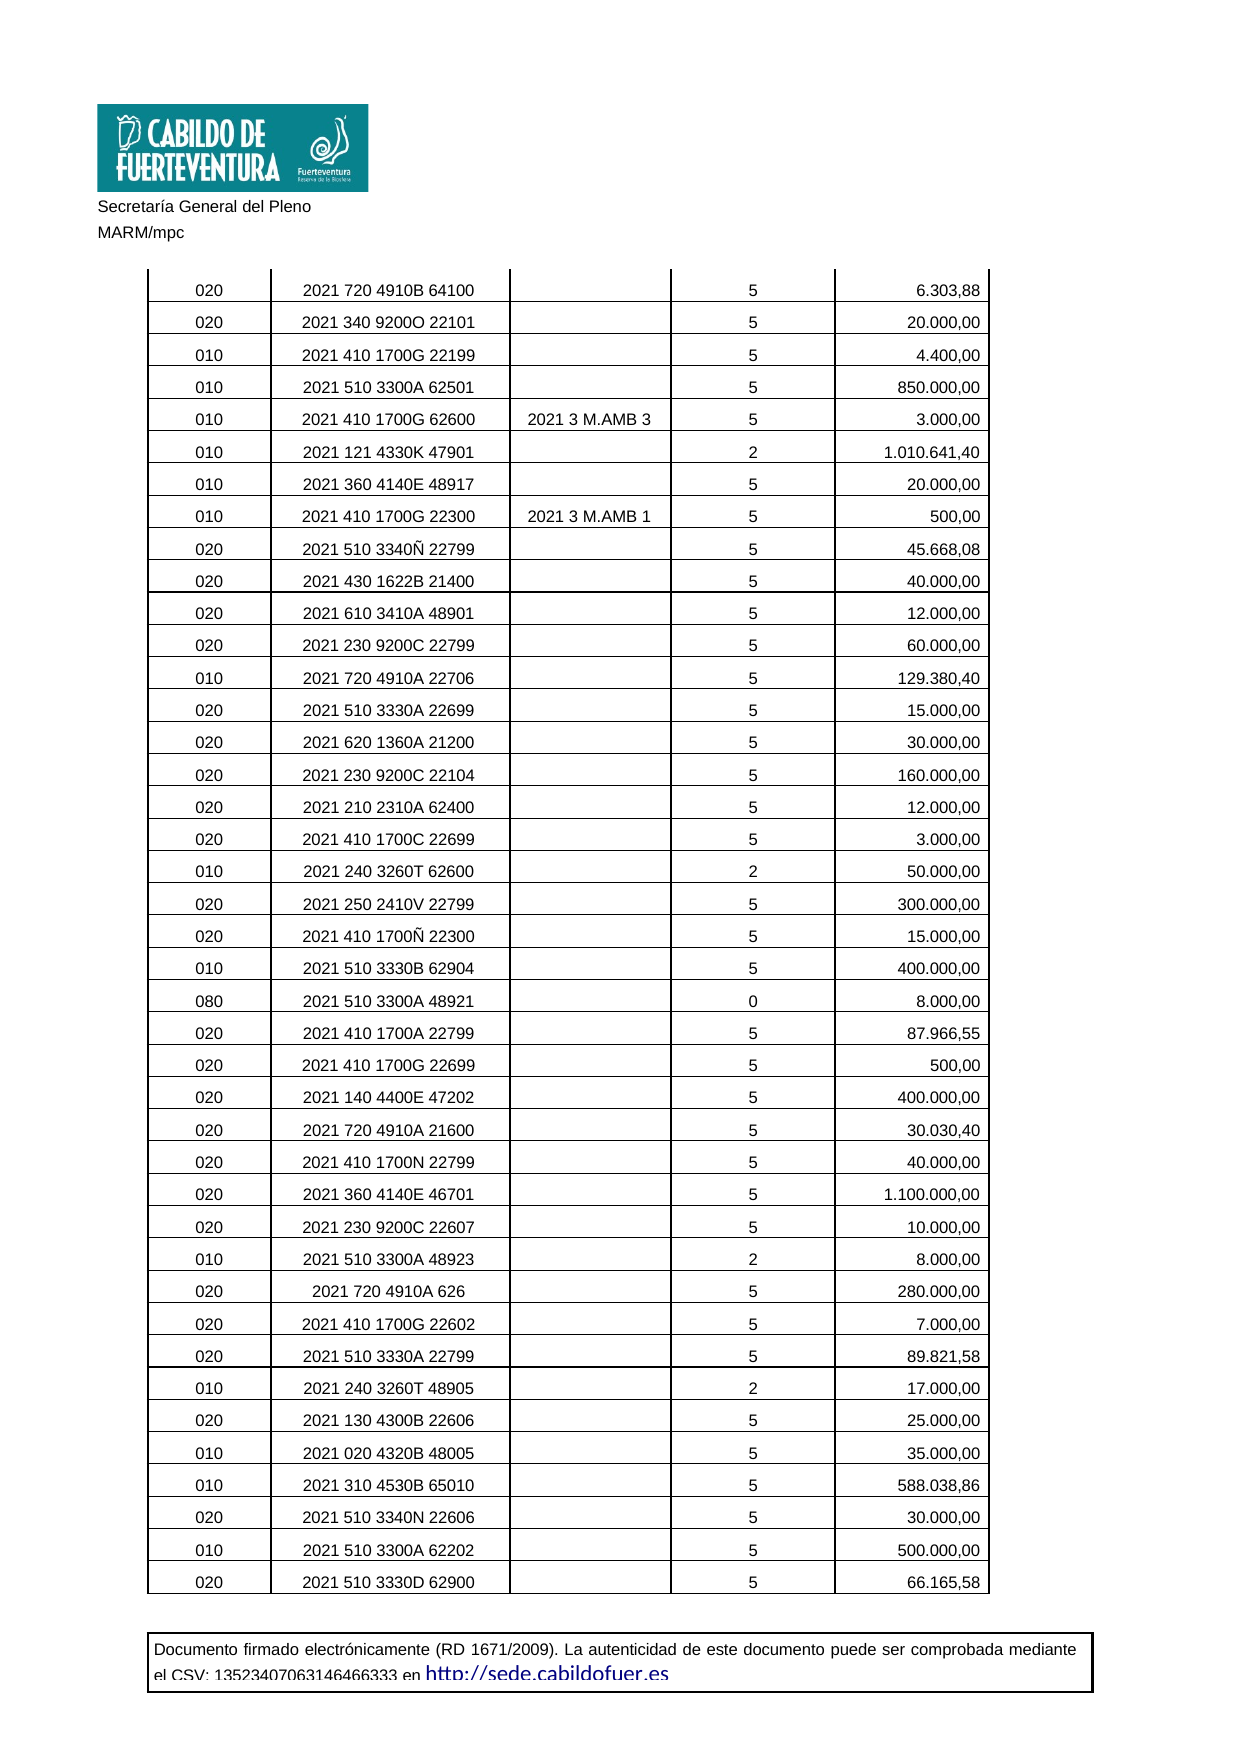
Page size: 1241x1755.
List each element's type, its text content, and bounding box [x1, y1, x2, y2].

table_cell 2021 230 9200C 22607 [272, 1206, 509, 1237]
table_cell 020 [149, 560, 270, 591]
table_cell 5 [672, 1109, 834, 1140]
table_cell 60.000,00 [836, 625, 988, 656]
table_cell 400.000,00 [836, 948, 988, 979]
table_cell 2021 230 9200C 22799 [272, 625, 509, 656]
table_cell [511, 1045, 670, 1076]
table_cell 020 [149, 1012, 270, 1043]
table_header 6.303,88 [836, 269, 988, 301]
table_cell 17.000,00 [836, 1368, 988, 1399]
table_cell 5 [672, 593, 834, 624]
table_cell 25.000,00 [836, 1400, 988, 1431]
table_cell 5 [672, 1077, 834, 1108]
table_cell 500,00 [836, 1045, 988, 1076]
table_cell 66.165,58 [836, 1561, 988, 1592]
table_cell [511, 1174, 670, 1205]
table_cell 020 [149, 1561, 270, 1592]
table_cell 5 [672, 334, 834, 365]
table_cell 2021 360 4140E 48917 [272, 463, 509, 494]
table_cell 5 [672, 689, 834, 721]
table_cell 020 [149, 819, 270, 850]
table_cell 30.000,00 [836, 1497, 988, 1528]
table_cell 2021 130 4300B 22606 [272, 1400, 509, 1431]
table_cell 5 [672, 366, 834, 398]
table_cell 020 [149, 1045, 270, 1076]
table_cell 2021 410 1700G 22199 [272, 334, 509, 365]
table_cell 2021 510 3330D 62900 [272, 1561, 509, 1592]
table_cell 010 [149, 1464, 270, 1496]
table_cell [511, 948, 670, 979]
table_cell 010 [149, 657, 270, 688]
table_cell [511, 980, 670, 1011]
table_cell 2021 410 1700G 22699 [272, 1045, 509, 1076]
table_cell 2021 510 3340Ñ 22799 [272, 528, 509, 559]
table_cell [511, 1141, 670, 1173]
table_cell 5 [672, 1303, 834, 1334]
table_cell 5 [672, 1045, 834, 1076]
table_cell 500,00 [836, 496, 988, 527]
table_cell 020 [149, 883, 270, 914]
table_header [511, 269, 670, 301]
table_cell 080 [149, 980, 270, 1011]
table_cell 5 [672, 302, 834, 333]
table_cell 2021 510 3300A 48921 [272, 980, 509, 1011]
table_cell 2021 410 1700C 22699 [272, 819, 509, 850]
table_cell [511, 1012, 670, 1043]
table_cell 2021 720 4910A 21600 [272, 1109, 509, 1140]
table_cell 2021 240 3260T 48905 [272, 1368, 509, 1399]
table_cell 45.668,08 [836, 528, 988, 559]
table_cell 2021 720 4910A 626 [272, 1271, 509, 1302]
table_cell 5 [672, 1529, 834, 1560]
table_cell 020 [149, 593, 270, 624]
table_cell 35.000,00 [836, 1432, 988, 1463]
table_cell 7.000,00 [836, 1303, 988, 1334]
table_cell 5 [672, 625, 834, 656]
table_cell 20.000,00 [836, 302, 988, 333]
table_cell [511, 334, 670, 365]
table_cell 89.821,58 [836, 1335, 988, 1366]
table_cell 5 [672, 1464, 834, 1496]
table_cell 010 [149, 399, 270, 430]
table_cell 500.000,00 [836, 1529, 988, 1560]
table_cell 5 [672, 463, 834, 494]
table_cell 5 [672, 1012, 834, 1043]
table_cell 020 [149, 1303, 270, 1334]
table_cell [511, 366, 670, 398]
table_cell 020 [149, 689, 270, 721]
table_cell 400.000,00 [836, 1077, 988, 1108]
table_cell 020 [149, 625, 270, 656]
table_cell 5 [672, 1432, 834, 1463]
table_cell 2021 510 3300A 62202 [272, 1529, 509, 1560]
table_cell 020 [149, 1174, 270, 1205]
table_cell [511, 1109, 670, 1140]
table_cell 129.380,40 [836, 657, 988, 688]
table_cell [511, 560, 670, 591]
table_cell 020 [149, 1206, 270, 1237]
table_cell 2021 510 3330A 22699 [272, 689, 509, 721]
table_cell 2021 410 1700G 22300 [272, 496, 509, 527]
table_cell 160.000,00 [836, 754, 988, 785]
table_cell 50.000,00 [836, 851, 988, 882]
table_cell 300.000,00 [836, 883, 988, 914]
table_cell [511, 819, 670, 850]
table_cell 2 [672, 431, 834, 462]
table_cell 2 [672, 1238, 834, 1269]
table_cell [511, 1529, 670, 1560]
table_cell 2021 510 3340N 22606 [272, 1497, 509, 1528]
table_cell 020 [149, 1271, 270, 1302]
table_cell 5 [672, 1400, 834, 1431]
table_cell 15.000,00 [836, 689, 988, 721]
table_cell [511, 1497, 670, 1528]
table_cell 2021 620 1360A 21200 [272, 722, 509, 753]
table_cell 2021 410 1700A 22799 [272, 1012, 509, 1043]
table_cell 010 [149, 1432, 270, 1463]
table_cell 2021 230 9200C 22104 [272, 754, 509, 785]
table_cell 020 [149, 1497, 270, 1528]
table_cell 4.400,00 [836, 334, 988, 365]
table_cell 010 [149, 948, 270, 979]
table_cell 2021 250 2410V 22799 [272, 883, 509, 914]
table_cell 10.000,00 [836, 1206, 988, 1237]
table_cell 010 [149, 1368, 270, 1399]
table_cell 15.000,00 [836, 915, 988, 947]
table_cell 2021 510 3300A 48923 [272, 1238, 509, 1269]
table_cell [511, 1303, 670, 1334]
table_cell 2021 510 3330A 22799 [272, 1335, 509, 1366]
table_cell 8.000,00 [836, 980, 988, 1011]
table_cell 010 [149, 334, 270, 365]
table_cell [511, 1561, 670, 1592]
table_cell 2021 340 9200O 22101 [272, 302, 509, 333]
table_header 020 [149, 269, 270, 301]
table_cell 2021 240 3260T 62600 [272, 851, 509, 882]
table_cell 30.000,00 [836, 722, 988, 753]
table_cell 40.000,00 [836, 560, 988, 591]
table_cell 5 [672, 399, 834, 430]
table_cell 2 [672, 1368, 834, 1399]
table_cell 2021 410 1700Ñ 22300 [272, 915, 509, 947]
table_cell 020 [149, 1077, 270, 1108]
table_cell 2021 121 4330K 47901 [272, 431, 509, 462]
table_cell 010 [149, 366, 270, 398]
table_cell 5 [672, 1561, 834, 1592]
table_header 5 [672, 269, 834, 301]
table_cell 2 [672, 851, 834, 882]
table_cell 5 [672, 1141, 834, 1173]
table_cell 5 [672, 819, 834, 850]
table_cell [511, 851, 670, 882]
table_cell 020 [149, 528, 270, 559]
table_cell 3.000,00 [836, 819, 988, 850]
table_cell [511, 883, 670, 914]
table_cell 5 [672, 1497, 834, 1528]
table_cell 2021 210 2310A 62400 [272, 786, 509, 817]
table_cell [511, 463, 670, 494]
table_cell 12.000,00 [836, 786, 988, 817]
table_cell 850.000,00 [836, 366, 988, 398]
table_cell 2021 020 4320B 48005 [272, 1432, 509, 1463]
table_cell 2021 410 1700N 22799 [272, 1141, 509, 1173]
table_cell 010 [149, 431, 270, 462]
table_cell 3.000,00 [836, 399, 988, 430]
table_cell 5 [672, 786, 834, 817]
table_cell 020 [149, 915, 270, 947]
table_cell 5 [672, 1206, 834, 1237]
table_cell 1.010.641,40 [836, 431, 988, 462]
table_cell 5 [672, 1271, 834, 1302]
table_cell [511, 1206, 670, 1237]
table_cell 5 [672, 948, 834, 979]
table_cell 5 [672, 754, 834, 785]
table_cell 2021 510 3330B 62904 [272, 948, 509, 979]
table_cell 010 [149, 496, 270, 527]
table_header 2021 720 4910B 64100 [272, 269, 509, 301]
table_cell 010 [149, 1238, 270, 1269]
table_cell 010 [149, 851, 270, 882]
table_cell 2021 430 1622B 21400 [272, 560, 509, 591]
table_cell 0 [672, 980, 834, 1011]
table_cell 020 [149, 722, 270, 753]
table_cell [511, 1077, 670, 1108]
table_cell [511, 1368, 670, 1399]
table_cell 5 [672, 657, 834, 688]
table_cell 5 [672, 496, 834, 527]
table_cell [511, 1271, 670, 1302]
table_cell [511, 431, 670, 462]
table_cell [511, 722, 670, 753]
table_cell 5 [672, 1335, 834, 1366]
table_cell 588.038,86 [836, 1464, 988, 1496]
table_cell 020 [149, 1400, 270, 1431]
table_cell 87.966,55 [836, 1012, 988, 1043]
table_cell 2021 3 M.AMB 1 [511, 496, 670, 527]
table_cell 5 [672, 1174, 834, 1205]
table_cell 020 [149, 1335, 270, 1366]
table_cell 2021 140 4400E 47202 [272, 1077, 509, 1108]
table_cell [511, 786, 670, 817]
table_cell 020 [149, 754, 270, 785]
table_cell 2021 610 3410A 48901 [272, 593, 509, 624]
table_cell 020 [149, 302, 270, 333]
table_cell [511, 528, 670, 559]
table_cell [511, 689, 670, 721]
table_cell 2021 510 3300A 62501 [272, 366, 509, 398]
table_cell [511, 1335, 670, 1366]
table_cell [511, 657, 670, 688]
table_cell [511, 1464, 670, 1496]
table_cell 020 [149, 1141, 270, 1173]
table_cell 2021 3 M.AMB 3 [511, 399, 670, 430]
table_cell 2021 360 4140E 46701 [272, 1174, 509, 1205]
table_cell 20.000,00 [836, 463, 988, 494]
table_cell 5 [672, 915, 834, 947]
table_cell 5 [672, 528, 834, 559]
table_cell 1.100.000,00 [836, 1174, 988, 1205]
table_cell 2021 310 4530B 65010 [272, 1464, 509, 1496]
table_cell [511, 754, 670, 785]
table_cell [511, 302, 670, 333]
table_cell 010 [149, 463, 270, 494]
table_cell 020 [149, 786, 270, 817]
table_cell [511, 915, 670, 947]
table_cell 12.000,00 [836, 593, 988, 624]
table_cell [511, 1400, 670, 1431]
table_cell 280.000,00 [836, 1271, 988, 1302]
table_cell 5 [672, 722, 834, 753]
table_cell 2021 410 1700G 22602 [272, 1303, 509, 1334]
table_cell 2021 410 1700G 62600 [272, 399, 509, 430]
table_cell 5 [672, 560, 834, 591]
table_cell 2021 720 4910A 22706 [272, 657, 509, 688]
table_cell [511, 625, 670, 656]
table_cell 40.000,00 [836, 1141, 988, 1173]
table_cell [511, 1432, 670, 1463]
table_cell [511, 593, 670, 624]
table_cell [511, 1238, 670, 1269]
table_cell 5 [672, 883, 834, 914]
table_cell 010 [149, 1529, 270, 1560]
table_cell 020 [149, 1109, 270, 1140]
table_cell 8.000,00 [836, 1238, 988, 1269]
table_cell 30.030,40 [836, 1109, 988, 1140]
